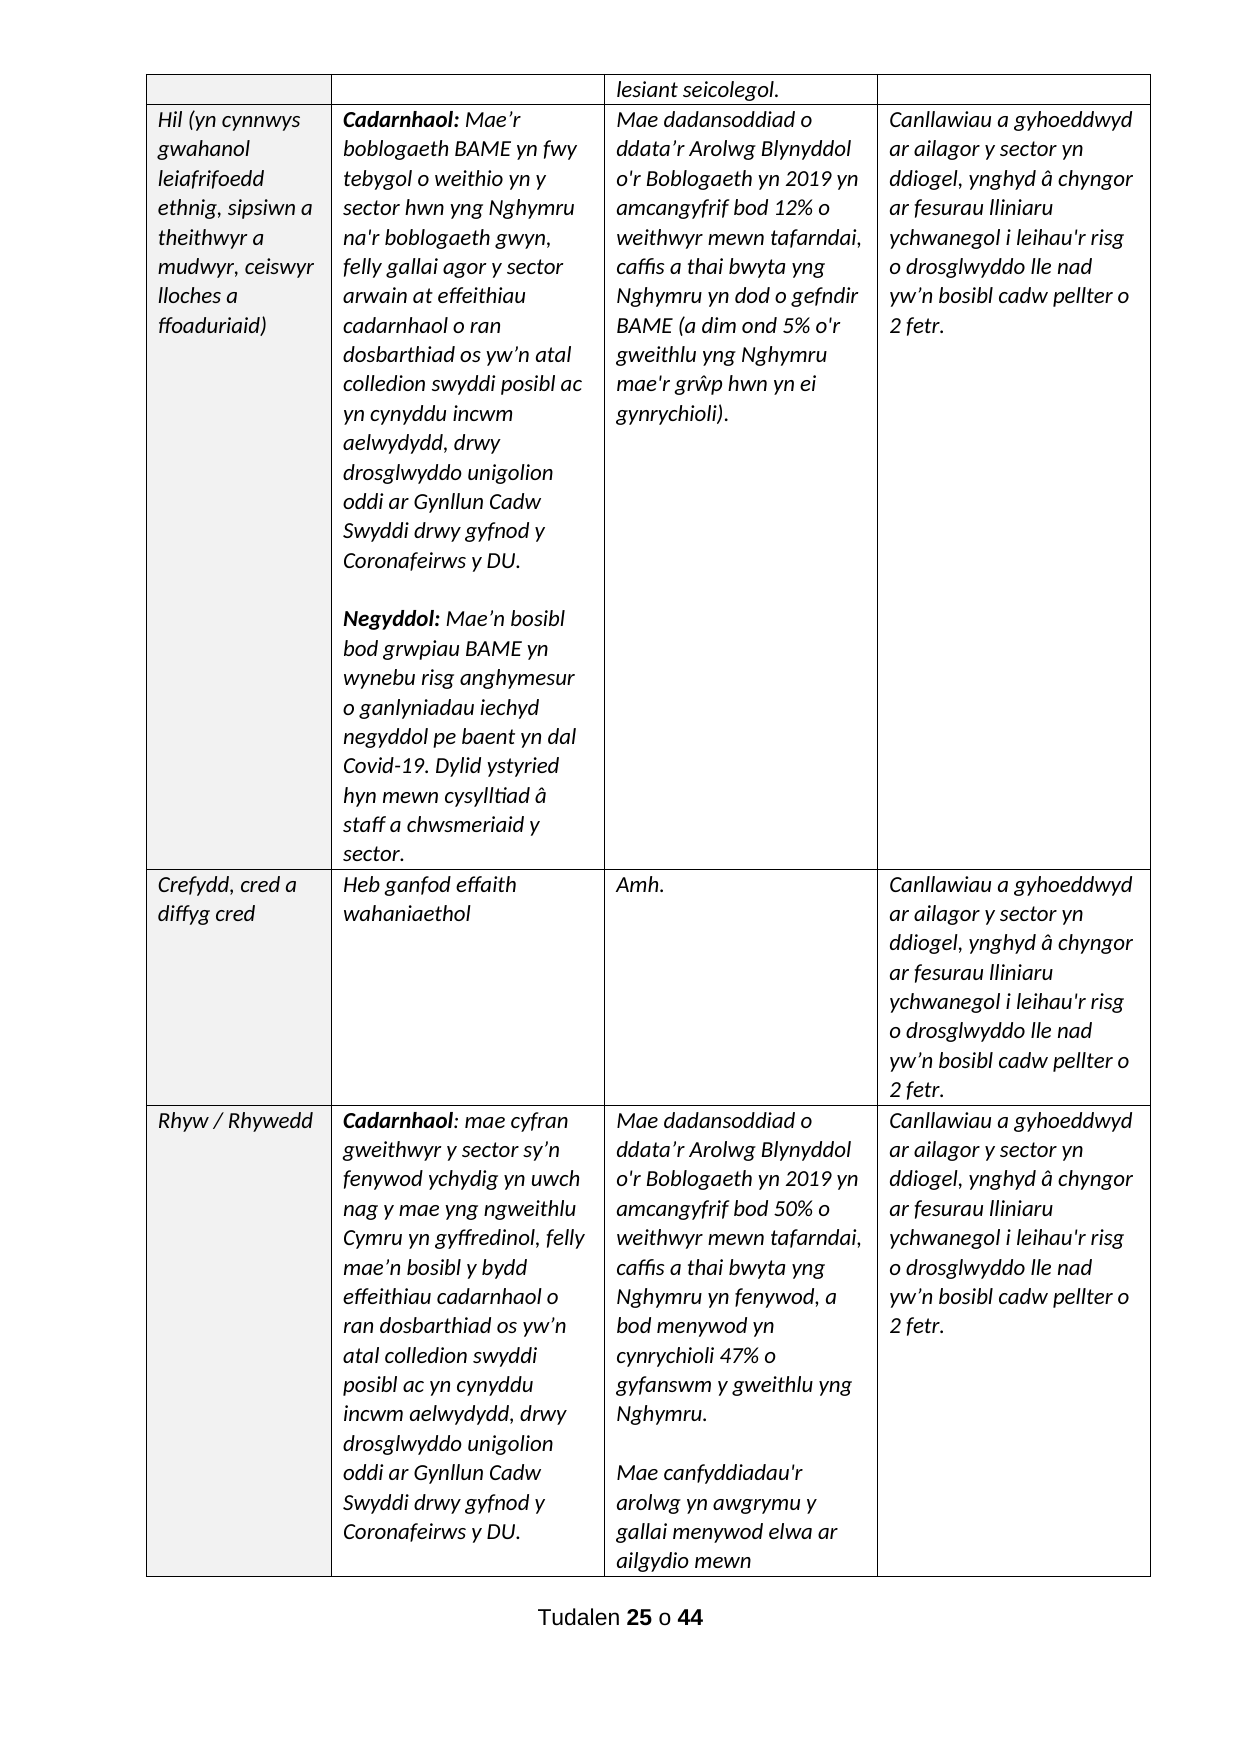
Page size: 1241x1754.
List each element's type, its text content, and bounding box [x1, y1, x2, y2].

table_cell Amh. [605, 870, 877, 1105]
table_cell [332, 75, 604, 104]
table_cell Hil (yn cynnwys gwahanol leiafrifoedd ethnig, sipsiwn a theithwyr a mudwyr, ceiswyr lloches a ffoaduriaid) [147, 105, 331, 869]
table_cell Canllawiau a gyhoeddwyd ar ailagor y sector yn ddiogel, ynghyd â chyngor ar fesurau lliniaru ychwanegol i leihau'r risg o drosglwyddo lle nad yw’n bosibl cadw pellter o 2 fetr. [878, 870, 1150, 1105]
table_cell Rhyw / Rhywedd [147, 1106, 331, 1576]
table_cell Canllawiau a gyhoeddwyd ar ailagor y sector yn ddiogel, ynghyd â chyngor ar fesurau lliniaru ychwanegol i leihau'r risg o drosglwyddo lle nad yw’n bosibl cadw pellter o 2 fetr. [878, 105, 1150, 869]
table_cell Mae dadansoddiad o ddata’r Arolwg Blynyddol o'r Boblogaeth yn 2019 yn amcangyfrif bod 50% o weithwyr mewn tafarndai, caffis a thai bwyta yng Nghymru yn fenywod, a bod menywod yn cynrychioli 47% o gyfanswm y gweithlu yng Nghymru. Mae canfyddiadau'r arolwg yn awgrymu y gallai menywod elwa ar ailgydio mewn [605, 1106, 877, 1576]
table_cell Cadarnhaol: Mae’r boblogaeth BAME yn fwy tebygol o weithio yn y sector hwn yng Nghymru na'r boblogaeth gwyn, felly gallai agor y sector arwain at effeithiau cadarnhaol o ran dosbarthiad os yw’n atal colledion swyddi posibl ac yn cynyddu incwm aelwydydd, drwy drosglwyddo unigolion oddi ar Gynllun Cadw Swyddi drwy gyfnod y Coronafeirws y DU. Negyddol: Mae’n bosibl bod grwpiau BAME yn wynebu risg anghymesur o ganlyniadau iechyd negyddol pe baent yn dal Covid-19. Dylid ystyried hyn mewn cysylltiad â staff a chwsmeriaid y sector. [332, 105, 604, 869]
table_cell Mae dadansoddiad o ddata’r Arolwg Blynyddol o'r Boblogaeth yn 2019 yn amcangyfrif bod 12% o weithwyr mewn tafarndai, caffis a thai bwyta yng Nghymru yn dod o gefndir BAME (a dim ond 5% o'r gweithlu yng Nghymru mae'r grŵp hwn yn ei gynrychioli). [605, 105, 877, 869]
table_cell Cadarnhaol: mae cyfran gweithwyr y sector sy’n fenywod ychydig yn uwch nag y mae yng ngweithlu Cymru yn gyffredinol, felly mae’n bosibl y bydd effeithiau cadarnhaol o ran dosbarthiad os yw’n atal colledion swyddi posibl ac yn cynyddu incwm aelwydydd, drwy drosglwyddo unigolion oddi ar Gynllun Cadw Swyddi drwy gyfnod y Coronafeirws y DU. [332, 1106, 604, 1576]
table_cell Crefydd, cred a diffyg cred [147, 870, 331, 1105]
table_cell [878, 75, 1150, 104]
table_cell [147, 75, 331, 104]
table_cell lesiant seicolegol. [605, 75, 877, 104]
table_cell Heb ganfod effaith wahaniaethol [332, 870, 604, 1105]
table_cell Canllawiau a gyhoeddwyd ar ailagor y sector yn ddiogel, ynghyd â chyngor ar fesurau lliniaru ychwanegol i leihau'r risg o drosglwyddo lle nad yw’n bosibl cadw pellter o 2 fetr. [878, 1106, 1150, 1576]
